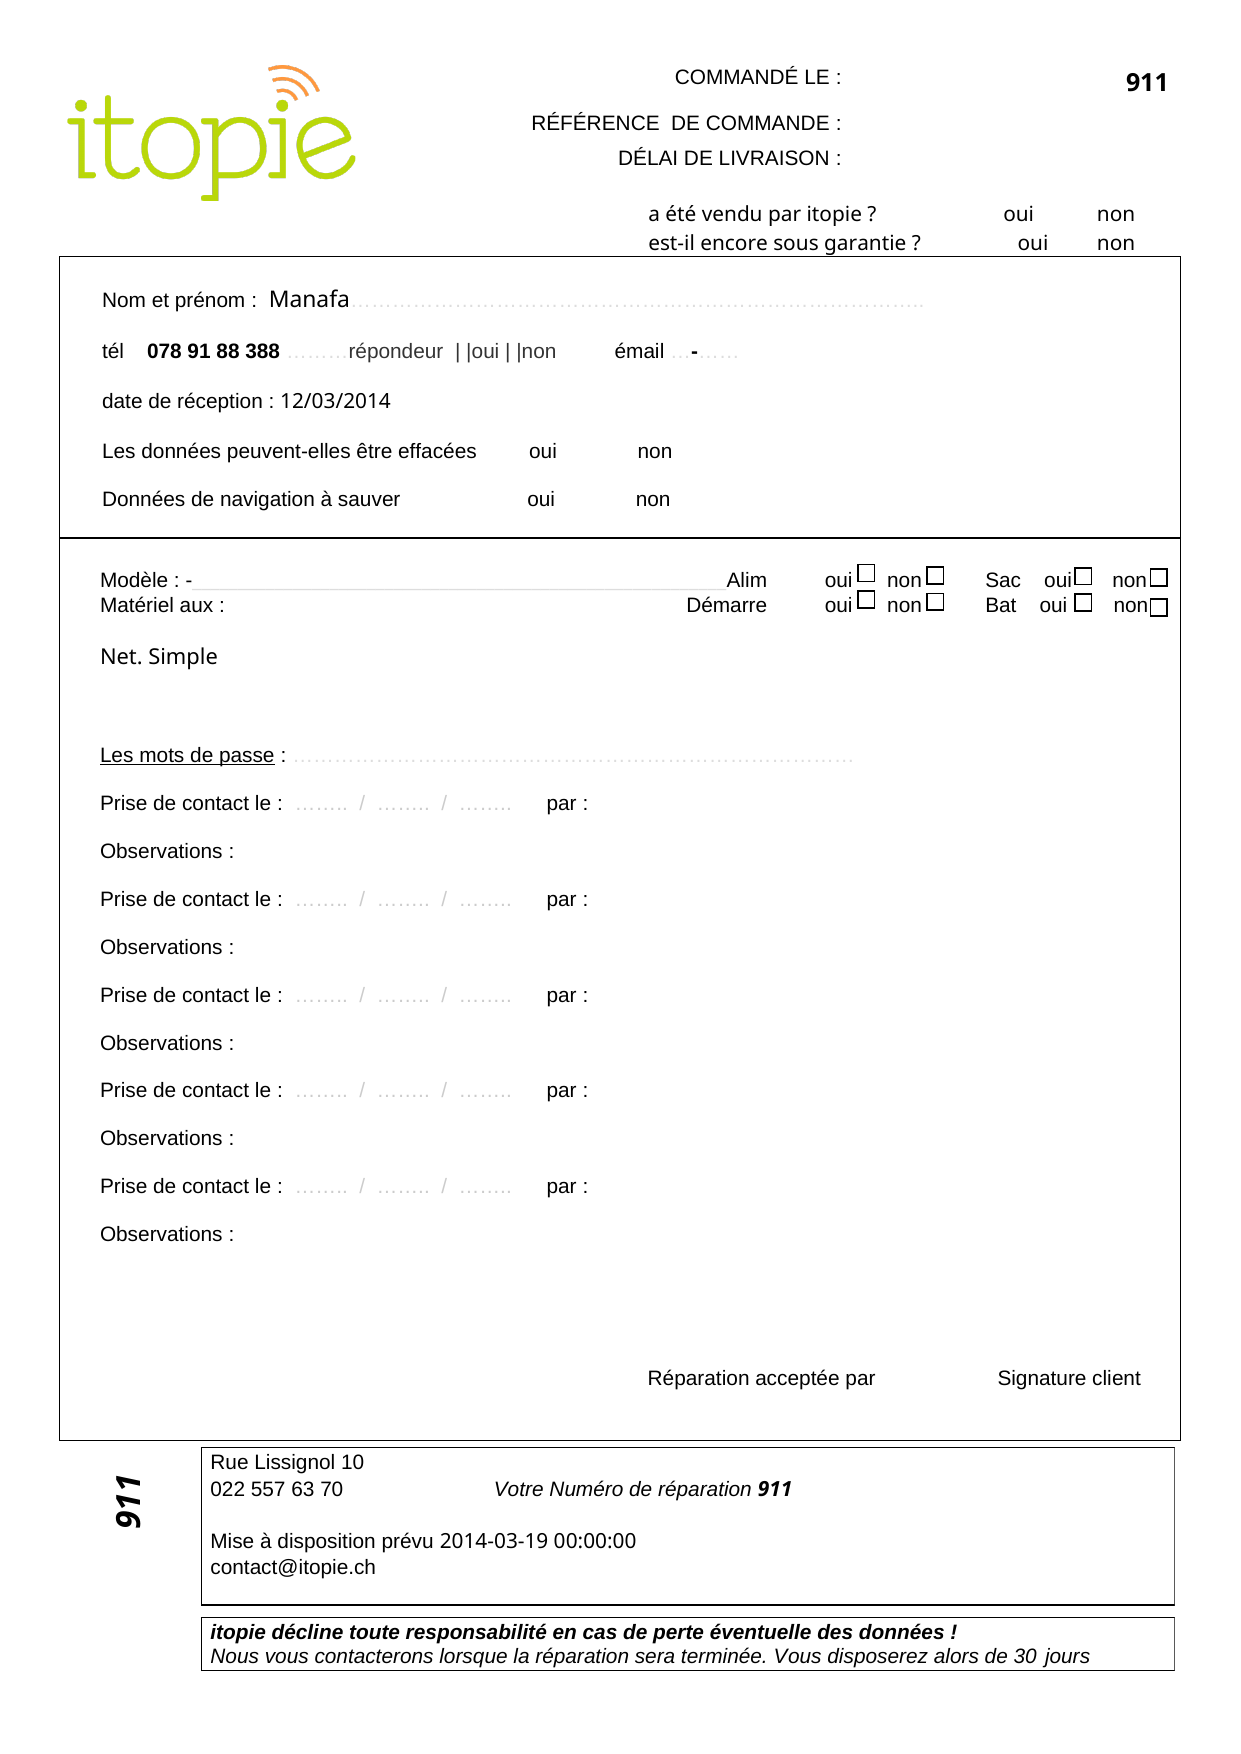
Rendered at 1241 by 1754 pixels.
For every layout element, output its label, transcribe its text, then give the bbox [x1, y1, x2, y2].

table_cell itopie décline toute responsabilité en cas de perte éventuelle des données ! Nous vous contacterons lorsque la réparation sera terminée. Vous disposerez alors de 30 jours [195, 1611, 1180, 1677]
text Observations : [60, 1027, 1180, 1054]
text date de réception : 12/03/2014 [60, 383, 1180, 415]
text Prise de contact le : …….. / …….. / …….. par : [60, 979, 1180, 1006]
table_cell [847, 140, 1180, 175]
table_header COMMANDÉ LE : [490, 59, 847, 104]
text Modèle : - Alim oui non Sac oui non [879, 562, 925, 590]
text Données de navigation à sauver oui non [60, 484, 1180, 511]
text Observations : [60, 1219, 1180, 1246]
text Les données peuvent-elles être effacées oui non [60, 436, 1180, 463]
text Nom et prénom : Manafa……………………………………………………………………….. [60, 280, 1180, 314]
table_cell RÉFÉRENCE DE COMMANDE : [490, 105, 847, 140]
text Réparation acceptée par Signature client [60, 1363, 1180, 1390]
text Modèle : - Alim oui non Sac oui non [948, 562, 1180, 590]
text Prise de contact le : …….. / …….. / …….. par : [60, 788, 1180, 815]
text Prise de contact le : …….. / …….. / …….. par : [60, 1171, 1180, 1198]
text Observations : [60, 1123, 1180, 1150]
table_cell [847, 105, 1180, 140]
text Modèle : - Alim oui non Sac oui non [60, 562, 856, 590]
text Les mots de passe : ……………………………………………………………………… [60, 740, 1180, 767]
table_header 911 [847, 59, 1180, 104]
text est-il encore sous garantie ? oui non [59, 228, 1181, 256]
table_header 911 [59, 1441, 195, 1677]
text Net. Simple [60, 638, 1180, 671]
text Observations : [60, 836, 1180, 863]
table_cell DÉLAI DE LIVRAISON : [490, 140, 847, 175]
text a été vendu par itopie ? oui non [59, 199, 1181, 228]
text tél 078 91 88 388 ………répondeur | |oui | |non émail …-…… [60, 335, 1180, 362]
text Prise de contact le : …….. / …….. / …….. par : [60, 1075, 1180, 1102]
text Prise de contact le : …….. / …….. / …….. par : [60, 883, 1180, 911]
table_header Rue Lissignol 10 022 557 63 70 Votre Numéro de réparation 911 Mise à disposition prévu 2014-03-19 00:00:00 contact@itopie.ch [195, 1441, 1180, 1611]
text Observations : [60, 931, 1180, 958]
text Matériel aux : Démarre oui non Bat oui non [60, 590, 1180, 617]
picture [67, 65, 356, 201]
